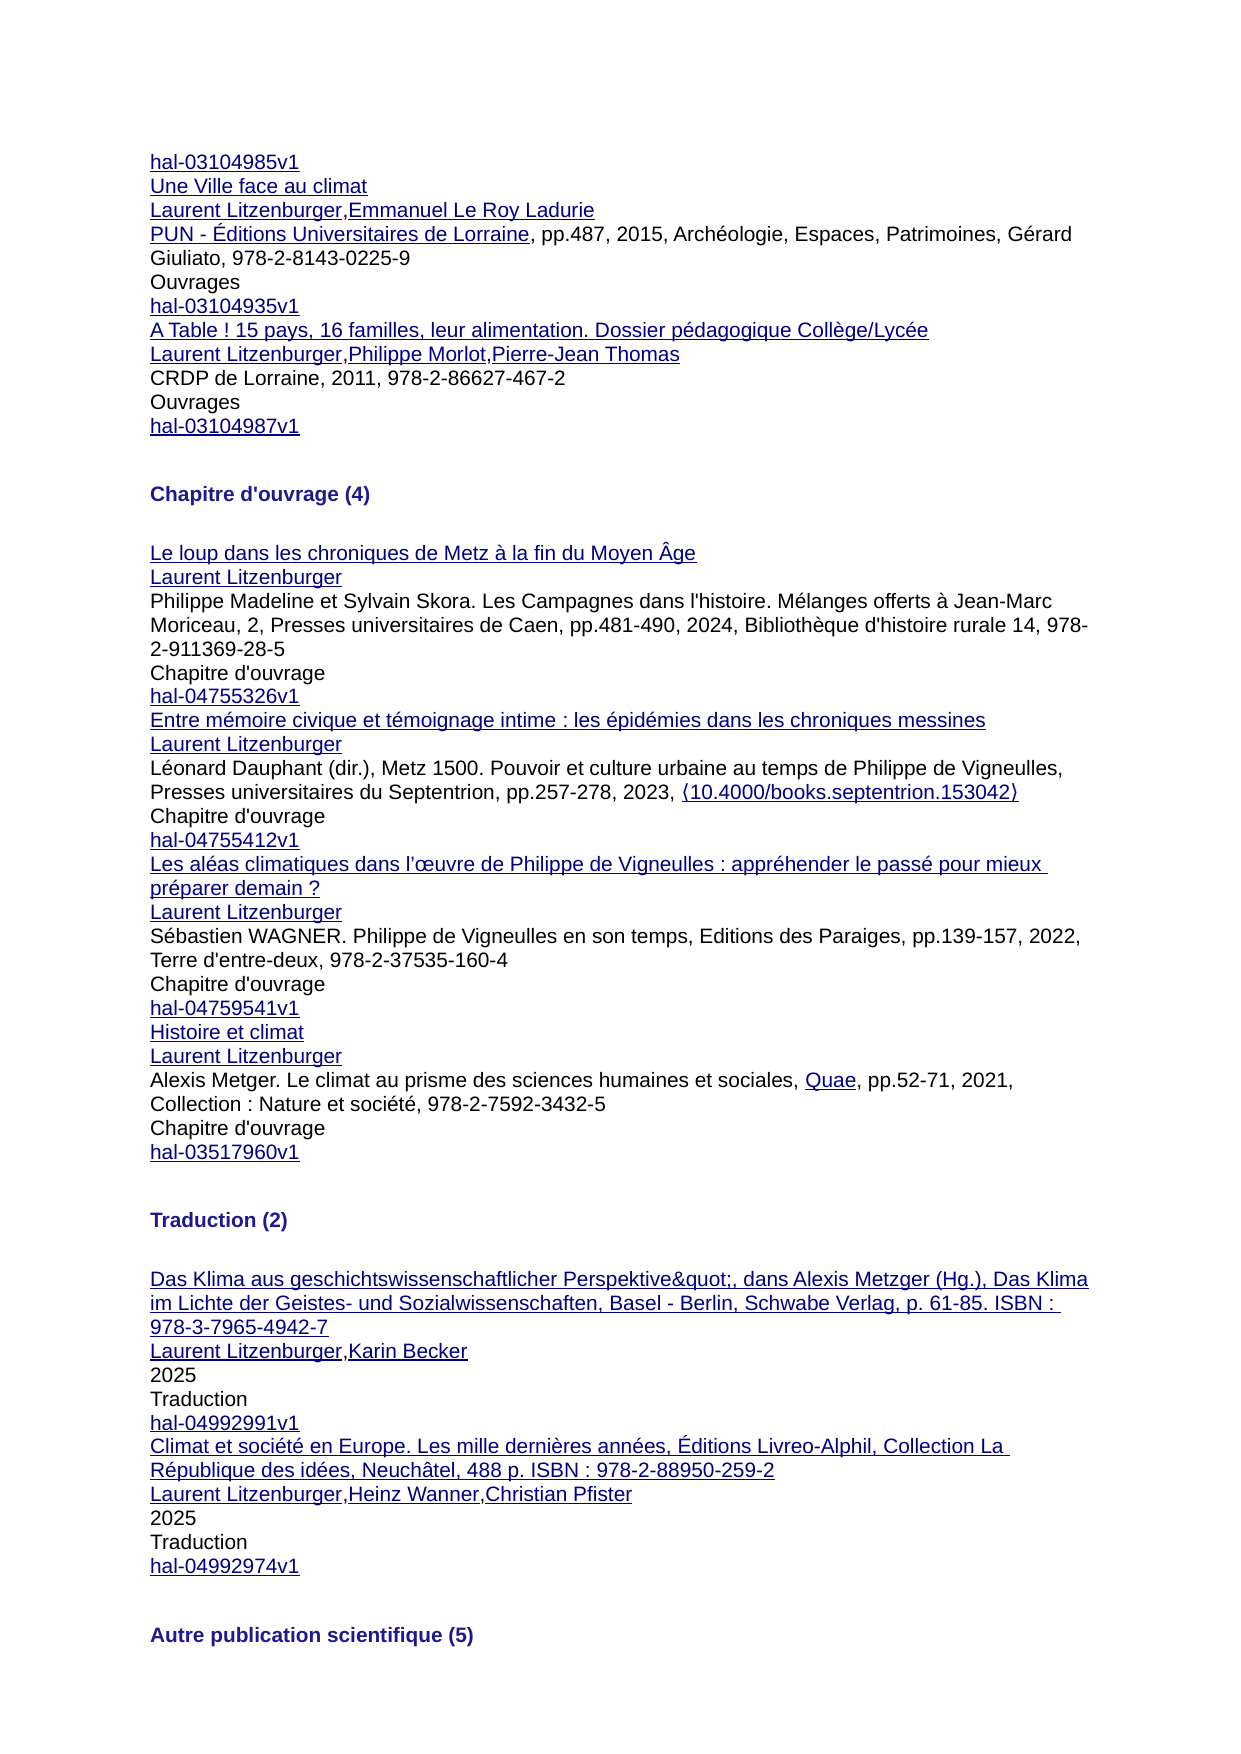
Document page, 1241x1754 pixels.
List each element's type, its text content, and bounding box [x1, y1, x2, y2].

table_cell hal-03104985v1 [150, 150, 1090, 174]
table_header Le loup dans les chroniques de Metz à la fin du Moyen Âge Laurent Litzenburger Philippe Madeline et Sylvain Skora. Les Campagnes dans l'histoire. Mélanges offerts à Jean-Marc Moriceau, 2, Presses universitaires de Caen, pp.481-490, 2024, Bibliothèque d'histoire rurale 14, 978-2-911369-28-5 Chapitre d'ouvrage hal-04755326v1 [150, 541, 1090, 708]
table_cell Entre mémoire civique et témoignage intime : les épidémies dans les chroniques messines Laurent Litzenburger Léonard Dauphant (dir.), Metz 1500. Pouvoir et culture urbaine au temps de Philippe de Vigneulles, Presses universitaires du Septentrion, pp.257-278, 2023, ⟨10.4000/books.septentrion.153042⟩ Chapitre d'ouvrage hal-04755412v1 [150, 708, 1090, 852]
subtitle Autre publication scientifique (5) [150, 1623, 1090, 1647]
subtitle Chapitre d'ouvrage (4) [150, 482, 1090, 506]
subtitle Traduction (2) [150, 1208, 1090, 1232]
table_header Das Klima aus geschichtswissenschaftlicher Perspektive&quot;, dans Alexis Metzger (Hg.), Das Klima im Lichte der Geistes- und Sozialwissenschaften, Basel - Berlin, Schwabe Verlag, p. 61-85. ISBN : 978-3-7965-4942-7 Laurent Litzenburger,Karin Becker 2025 Traduction hal-04992991v1 [150, 1267, 1090, 1434]
table_cell A Table ! 15 pays, 16 familles, leur alimentation. Dossier pédagogique Collège/Lycée Laurent Litzenburger,Philippe Morlot,Pierre-Jean Thomas CRDP de Lorraine, 2011, 978-2-86627-467-2 Ouvrages hal-03104987v1 [150, 318, 1090, 437]
table_cell Une Ville face au climat Laurent Litzenburger,Emmanuel Le Roy Ladurie PUN - Éditions Universitaires de Lorraine, pp.487, 2015, Archéologie, Espaces, Patrimoines, Gérard Giuliato, 978-2-8143-0225-9 Ouvrages hal-03104935v1 [150, 174, 1090, 318]
table_cell Histoire et climat Laurent Litzenburger Alexis Metger. Le climat au prisme des sciences humaines et sociales, Quae, pp.52-71, 2021, Collection : Nature et société, 978-2-7592-3432-5 Chapitre d'ouvrage hal-03517960v1 [150, 1020, 1090, 1163]
table_cell Les aléas climatiques dans l’œuvre de Philippe de Vigneulles : appréhender le passé pour mieux préparer demain ? Laurent Litzenburger Sébastien WAGNER. Philippe de Vigneulles en son temps, Editions des Paraiges, pp.139-157, 2022, Terre d'entre-deux, 978-2-37535-160-4 Chapitre d'ouvrage hal-04759541v1 [150, 852, 1090, 1020]
table_cell Climat et société en Europe. Les mille dernières années, Éditions Livreo-Alphil, Collection La République des idées, Neuchâtel, 488 p. ISBN : 978-2-88950-259-2 Laurent Litzenburger,Heinz Wanner,Christian Pfister 2025 Traduction hal-04992974v1 [150, 1434, 1090, 1578]
